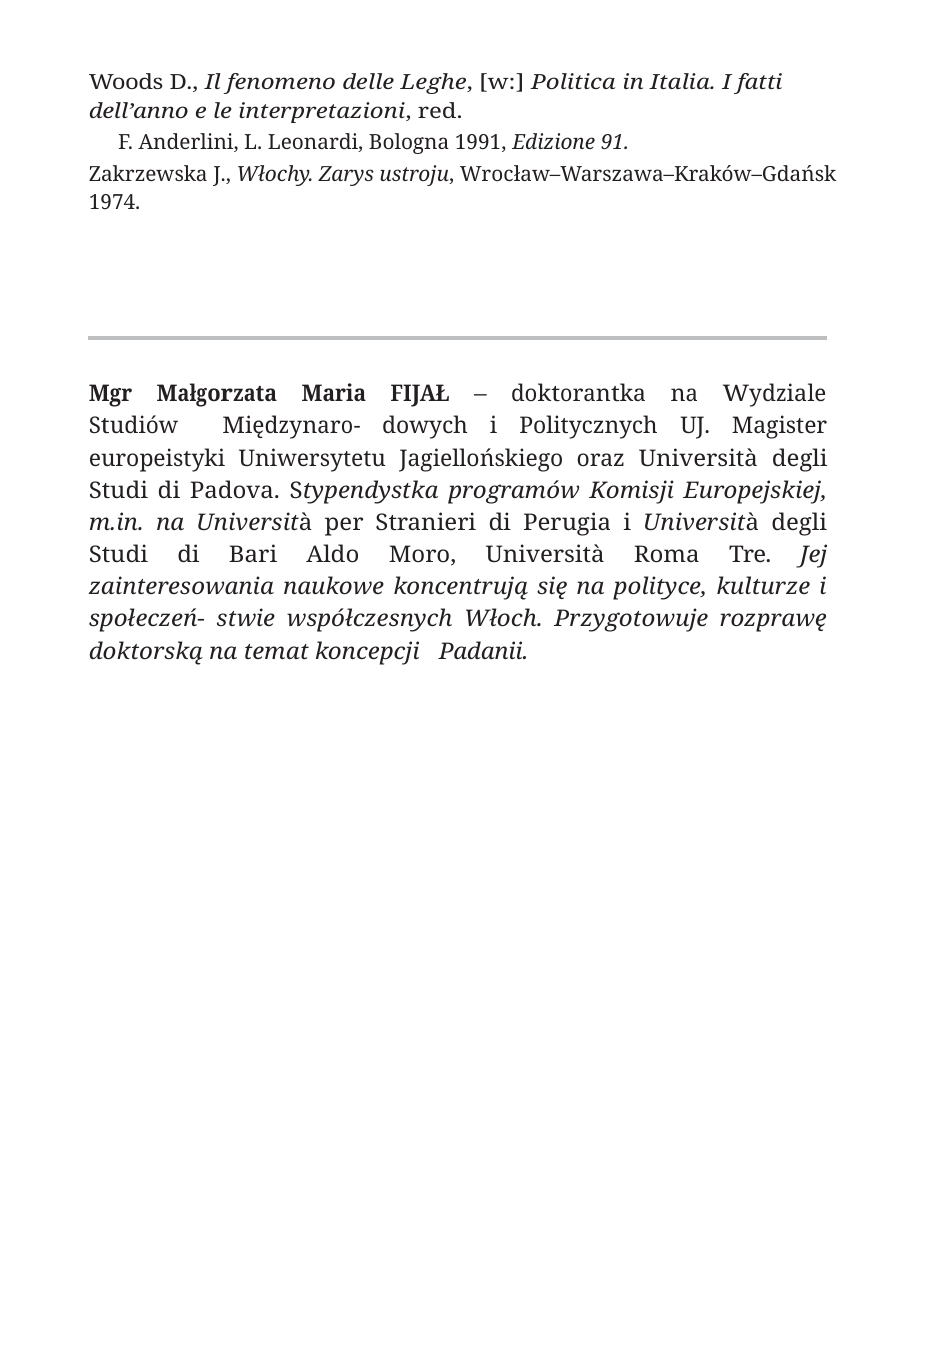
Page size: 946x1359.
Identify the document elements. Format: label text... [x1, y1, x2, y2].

text Woods D., Il fenomeno delle Leghe, [w:] Politica in Italia. I fatti dell’anno e le interpretazioni, red. [88, 67, 839, 124]
text Mgr Małgorzata Maria FIJAŁ – doktorantka na Wydziale Studiów Międzynaro- dowych i Politycznych UJ. Magister europeistyki Uniwersytetu Jagiellońskiego oraz Università degli Studi di Padova. Stypendystka programów Komisji Europejskiej, m.in. na Università per Stranieri di Perugia i Università degli Studi di Bari Aldo Moro, Università Roma Tre. Jej zainteresowania naukowe koncentrują się na polityce, kulturze i społeczeń- stwie współczesnych Włoch. Przygotowuje rozprawę doktorską na temat koncepcji Padanii. [88, 377, 827, 666]
text F. Anderlini, L. Leonardi, Bologna 1991, Edizione 91. [118, 127, 839, 156]
text Zakrzewska J., Włochy. Zarys ustroju, Wrocław–Warszawa–Kraków–Gdańsk 1974. [88, 159, 839, 216]
